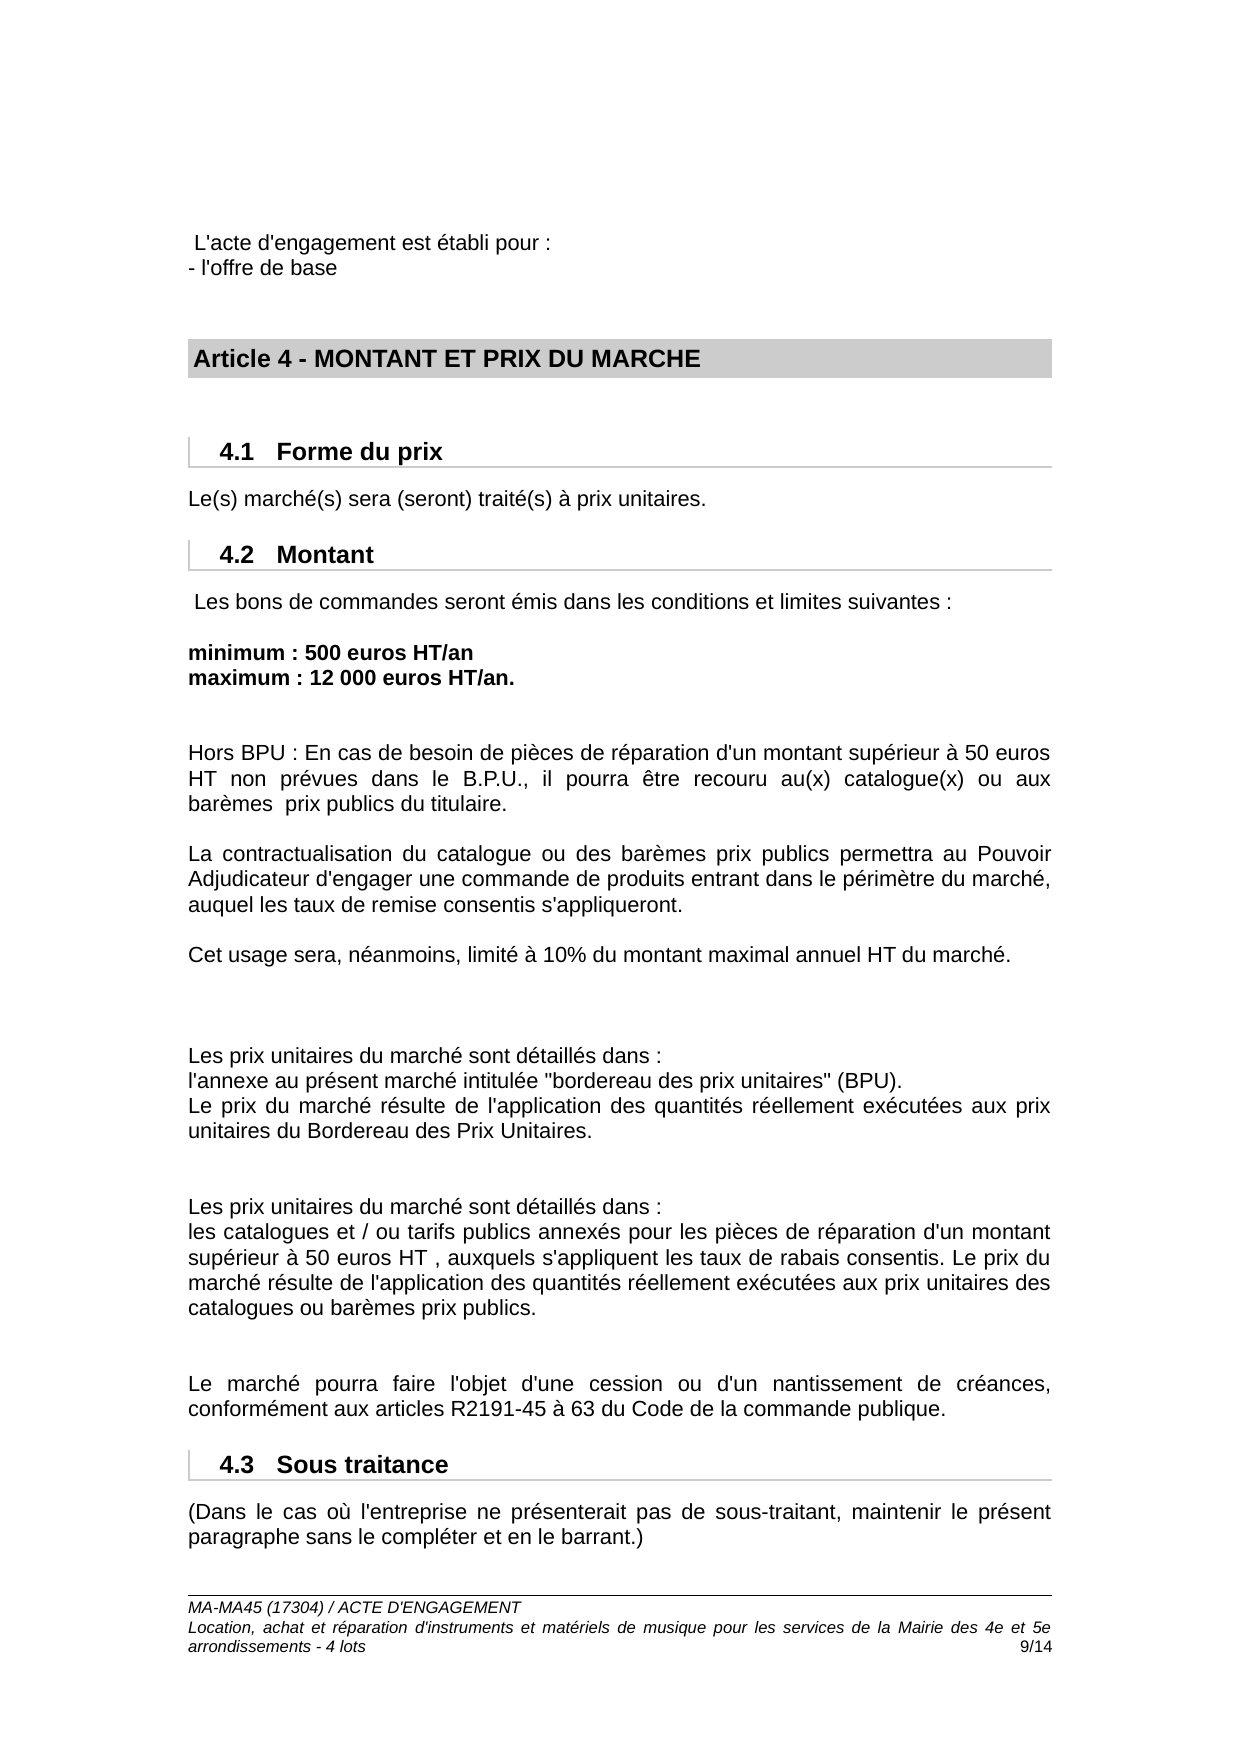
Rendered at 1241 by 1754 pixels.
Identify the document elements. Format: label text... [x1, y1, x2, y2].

subtitle Montant [190, 540, 1052, 569]
text L'acte d'engagement est établi pour : [188, 230, 1052, 255]
text Hors BPU : En cas de besoin de pièces de réparation d'un montant supérieur à 50 euros HT non prévues dans le B.P.U., il pourra être recouru au(x) catalogue(x) ou aux barèmes prix publics du titulaire. [188, 740, 1052, 816]
text (Dans le cas où l'entreprise ne présenterait pas de sous-traitant, maintenir le présent paragraphe sans le compléter et en le barrant.) [188, 1499, 1052, 1549]
subtitle Sous traitance [190, 1450, 1052, 1479]
text minimum : 500 euros HT/an [188, 639, 1052, 664]
text Les prix unitaires du marché sont détaillés dans : [188, 1194, 1052, 1219]
text - l'offre de base [188, 255, 1052, 280]
text l'annexe au présent marché intitulée "bordereau des prix unitaires" (BPU). [188, 1068, 1052, 1093]
text Le(s) marché(s) sera (seront) traité(s) à prix unitaires. [188, 486, 1052, 511]
text Le marché pourra faire l'objet d'une cession ou d'un nantissement de créances, conformément aux articles R2191-45 à 63 du Code de la commande publique. [188, 1370, 1052, 1421]
text La contractualisation du catalogue ou des barèmes prix publics permettra au Pouvoir Adjudicateur d'engager une commande de produits entrant dans le périmètre du marché, auquel les taux de remise consentis s'appliqueront. [188, 841, 1052, 917]
text les catalogues et / ou tarifs publics annexés pour les pièces de réparation d'un montant supérieur à 50 euros HT , auxquels s'appliquent les taux de rabais consentis. Le prix du marché résulte de l'application des quantités réellement exécutées aux prix unitaires des catalogues ou barèmes prix publics. [188, 1219, 1052, 1320]
text Cet usage sera, néanmoins, limité à 10% du montant maximal annuel HT du marché. [188, 942, 1052, 967]
text Les bons de commandes seront émis dans les conditions et limites suivantes : [188, 589, 1052, 614]
text Le prix du marché résulte de l'application des quantités réellement exécutées aux prix unitaires du Bordereau des Prix Unitaires. [188, 1093, 1052, 1143]
text Les prix unitaires du marché sont détaillés dans : [188, 1043, 1052, 1068]
subtitle MONTANT ET PRIX DU MARCHE [190, 342, 1050, 376]
text maximum : 12 000 euros HT/an. [188, 664, 1052, 690]
subtitle Forme du prix [190, 437, 1052, 466]
